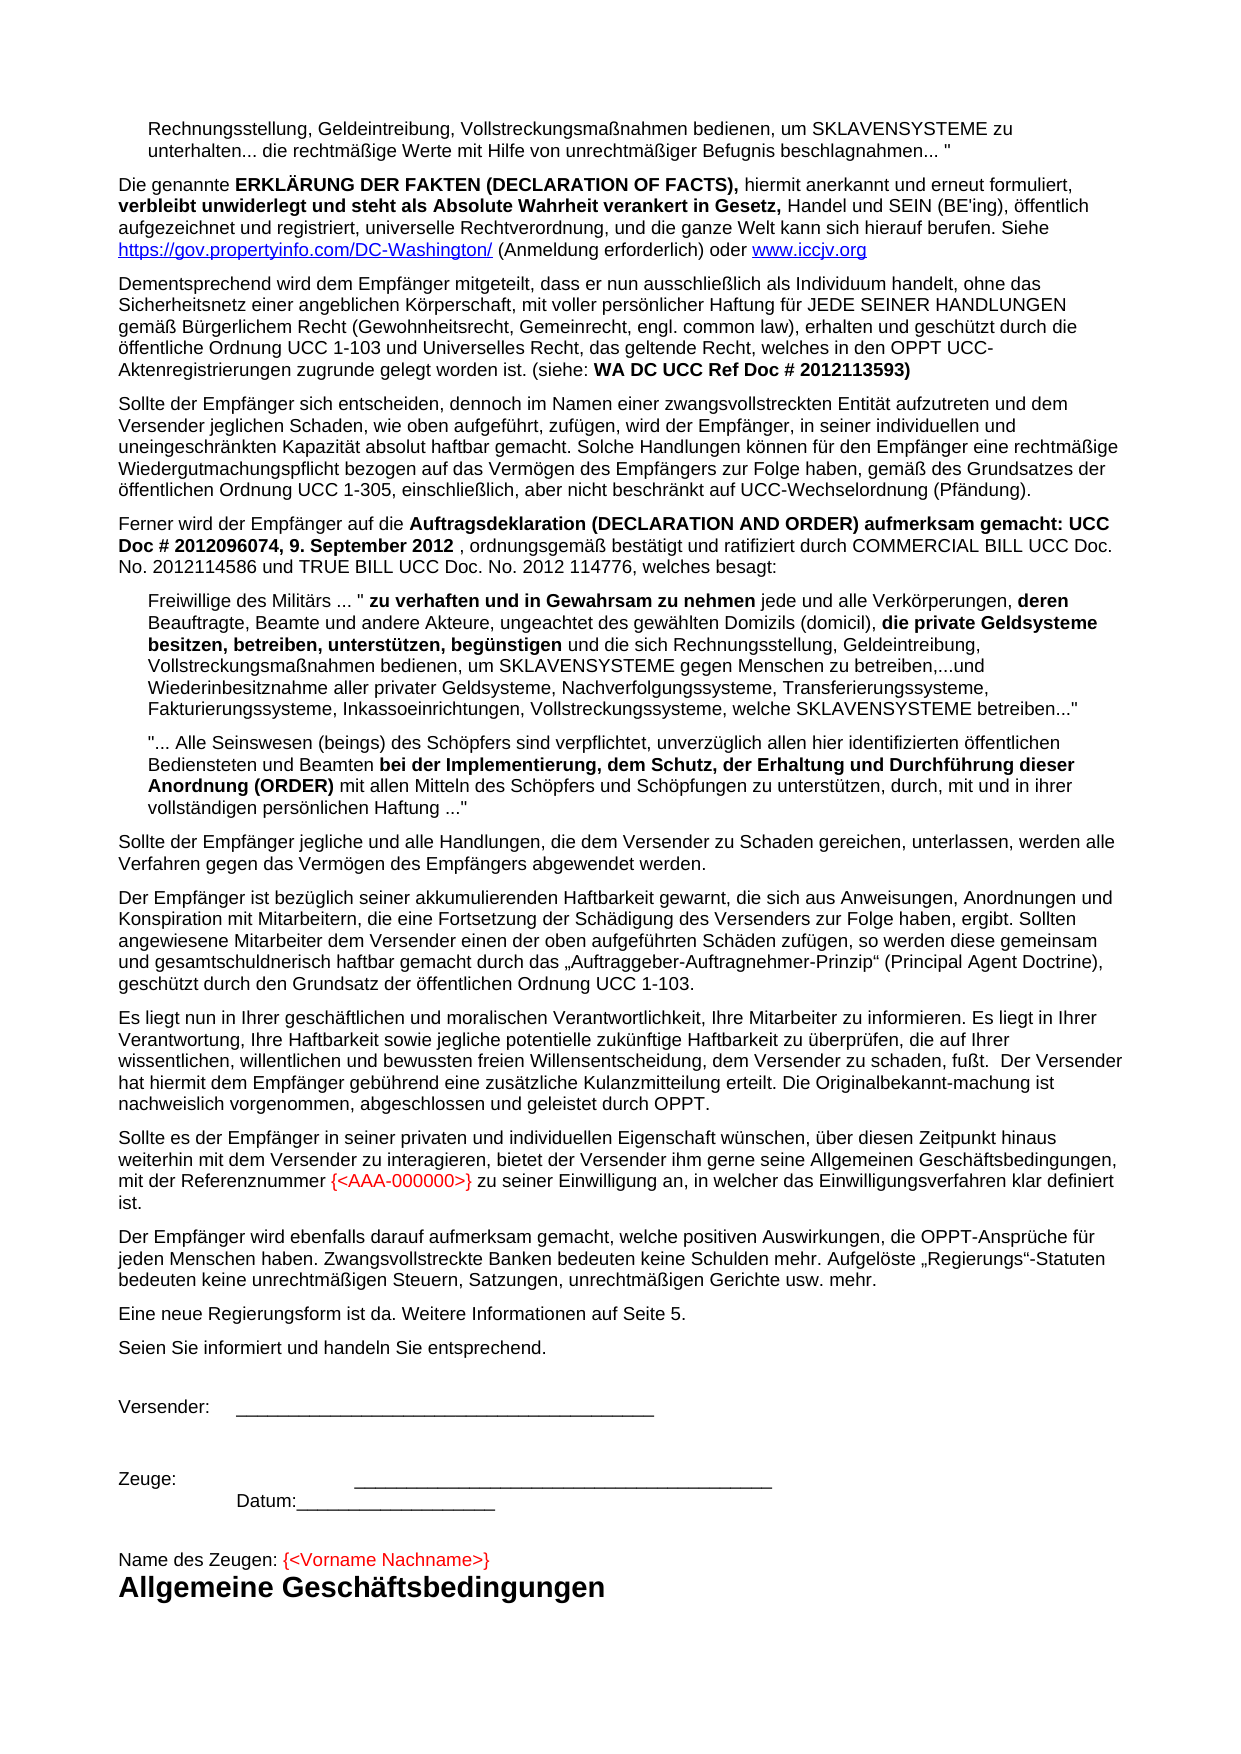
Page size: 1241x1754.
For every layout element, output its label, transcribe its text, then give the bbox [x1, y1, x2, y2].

text Sollte der Empfänger sich entscheiden, dennoch im Namen einer zwangsvollstreckten Entität aufzutreten und dem Versender jeglichen Schaden, wie oben aufgeführt, zufügen, wird der Empfänger, in seiner individuellen und uneingeschränkten Kapazität absolut haftbar gemacht. Solche Handlungen können für den Empfänger eine rechtmäßige Wiedergutmachungspflicht bezogen auf das Vermögen des Empfängers zur Folge haben, gemäß des Grundsatzes der öffentlichen Ordnung UCC 1-305, einschließlich, aber nicht beschränkt auf UCC-Wechselordnung (Pfändung). [118, 393, 1122, 501]
text Seien Sie informiert und handeln Sie entsprechend. [118, 1337, 1122, 1359]
text Der Empfänger wird ebenfalls darauf aufmerksam gemacht, welche positiven Auswirkungen, die OPPT-Ansprüche für jeden Menschen haben. Zwangsvollstreckte Banken bedeuten keine Schulden mehr. Aufgelöste „Regierungs“-Statuten bedeuten keine unrechtmäßigen Steuern, Satzungen, unrechtmäßigen Gerichte usw. mehr. [118, 1226, 1122, 1291]
text Zeuge: ________________________________________ Datum:___________________ [118, 1468, 1122, 1511]
text Versender: ________________________________________ [118, 1396, 1122, 1418]
text Rechnungsstellung, Geldeintreibung, Vollstreckungsmaßnahmen bedienen, um SKLAVENSYSTEME zu unterhalten... die rechtmäßige Werte mit Hilfe von unrechtmäßiger Befugnis beschlagnahmen... " [148, 118, 1122, 161]
text Es liegt nun in Ihrer geschäftlichen und moralischen Verantwortlichkeit, Ihre Mitarbeiter zu informieren. Es liegt in Ihrer Verantwortung, Ihre Haftbarkeit sowie jegliche potentielle zukünftige Haftbarkeit zu überprüfen, die auf Ihrer wissentlichen, willentlichen und bewussten freien Willensentscheidung, dem Versender zu schaden, fußt. Der Versender hat hiermit dem Empfänger gebührend eine zusätzliche Kulanzmitteilung erteilt. Die Originalbekannt-machung ist nachweislich vorgenommen, abgeschlossen und geleistet durch OPPT. [118, 1007, 1122, 1115]
text Ferner wird der Empfänger auf die Auftragsdeklaration (DECLARATION AND ORDER) aufmerksam gemacht: UCC Doc # 2012096074, 9. September 2012 , ordnungsgemäß bestätigt und ratifiziert durch COMMERCIAL BILL UCC Doc. No. 2012114586 und TRUE BILL UCC Doc. No. 2012 114776, welches besagt: [118, 513, 1122, 578]
text Dementsprechend wird dem Empfänger mitgeteilt, dass er nun ausschließlich als Individuum handelt, ohne das Sicherheitsnetz einer angeblichen Körperschaft, mit voller persönlicher Haftung für JEDE SEINER HANDLUNGEN gemäß Bürgerlichem Recht (Gewohnheitsrecht, Gemeinrecht, engl. common law), erhalten und geschützt durch die öffentliche Ordnung UCC 1-103 und Universelles Recht, das geltende Recht, welches in den OPPT UCC-Aktenregistrierungen zugrunde gelegt worden ist. (siehe: WA DC UCC Ref Doc # 2012113593) [118, 272, 1122, 380]
text Freiwillige des Militärs ... " zu verhaften und in Gewahrsam zu nehmen jede und alle Verkörperungen, deren Beauftragte, Beamte und andere Akteure, ungeachtet des gewählten Domizils (domicil), die private Geldsysteme besitzen, betreiben, unterstützen, begünstigen und die sich Rechnungsstellung, Geldeintreibung, Vollstreckungsmaßnahmen bedienen, um SKLAVENSYSTEME gegen Menschen zu betreiben,...und Wiederinbesitznahme aller privater Geldsysteme, Nachverfolgungssysteme, Transferierungssysteme, Fakturierungssysteme, Inkassoeinrichtungen, Vollstreckungssysteme, welche SKLAVENSYSTEME betreiben..." [148, 590, 1122, 720]
text Name des Zeugen: {<Vorname Nachname>} [118, 1548, 1122, 1570]
text Der Empfänger ist bezüglich seiner akkumulierenden Haftbarkeit gewarnt, die sich aus Anweisungen, Anordnungen und Konspiration mit Mitarbeitern, die eine Fortsetzung der Schädigung des Versenders zur Folge haben, ergibt. Sollten angewiesene Mitarbeiter dem Versender einen der oben aufgeführten Schäden zufügen, so werden diese gemeinsam und gesamtschuldnerisch haftbar gemacht durch das „Auftraggeber-Auftragnehmer-Prinzip“ (Principal Agent Doctrine), geschützt durch den Grundsatz der öffentlichen Ordnung UCC 1-103. [118, 887, 1122, 994]
text "... Alle Seinswesen (beings) des Schöpfers sind verpflichtet, unverzüglich allen hier identifizierten öffentlichen Bediensteten und Beamten bei der Implementierung, dem Schutz, der Erhaltung und Durchführung dieser Anordnung (ORDER) mit allen Mitteln des Schöpfers und Schöpfungen zu unterstützen, durch, mit und in ihrer vollständigen persönlichen Haftung ..." [148, 732, 1122, 818]
text Allgemeine Geschäftsbedingungen [118, 1570, 1122, 1603]
text Sollte der Empfänger jegliche und alle Handlungen, die dem Versender zu Schaden gereichen, unterlassen, werden alle Verfahren gegen das Vermögen des Empfängers abgewendet werden. [118, 831, 1122, 874]
text Sollte es der Empfänger in seiner privaten und individuellen Eigenschaft wünschen, über diesen Zeitpunkt hinaus weiterhin mit dem Versender zu interagieren, bietet der Versender ihm gerne seine Allgemeinen Geschäftsbedingungen, mit der Referenznummer {<AAA-000000>} zu seiner Einwilligung an, in welcher das Einwilligungsverfahren klar definiert ist. [118, 1127, 1122, 1213]
text Die genannte ERKLÄRUNG DER FAKTEN (DECLARATION OF FACTS), hiermit anerkannt und erneut formuliert, verbleibt unwiderlegt und steht als Absolute Wahrheit verankert in Gesetz, Handel und SEIN (BE'ing), öffentlich aufgezeichnet und registriert, universelle Rechtverordnung, und die ganze Welt kann sich hierauf berufen. Siehe https://gov.propertyinfo.com/DC-Washington/ (Anmeldung erforderlich) oder www.iccjv.org [118, 174, 1122, 260]
text Eine neue Regierungsform ist da. Weitere Informationen auf Seite 5. [118, 1303, 1122, 1325]
